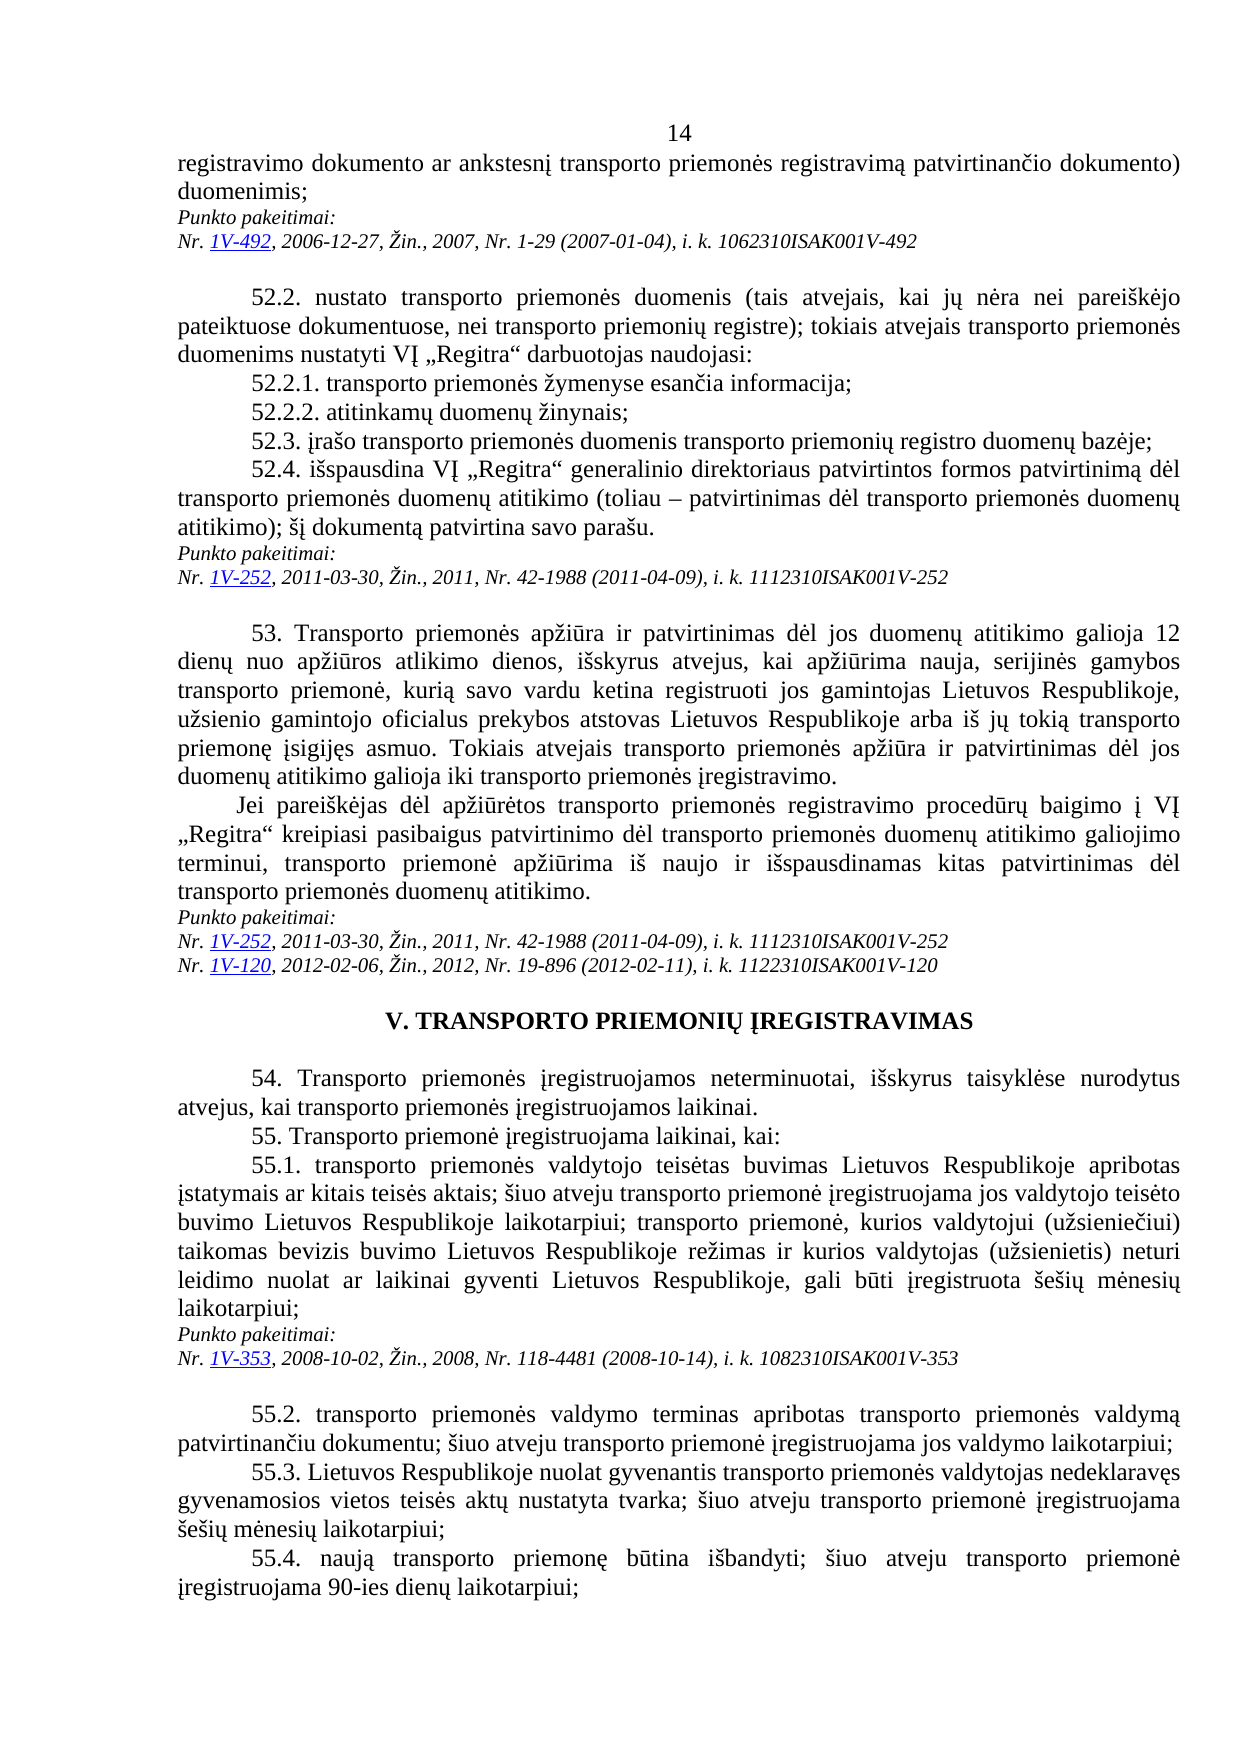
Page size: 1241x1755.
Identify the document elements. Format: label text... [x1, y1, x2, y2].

text registravimo dokumento ar ankstesnį transporto priemonės registravimą patvirtinančio dokumento) duomenimis; [177, 148, 1181, 205]
text Nr. 1V-353, 2008-10-02, Žin., 2008, Nr. 118-4481 (2008-10-14), i. k. 1082310ISAK001V-353 [177, 1346, 1181, 1370]
text Nr. 1V-252, 2011-03-30, Žin., 2011, Nr. 42-1988 (2011-04-09), i. k. 1112310ISAK001V-252 [177, 565, 1181, 589]
text Nr. 1V-120, 2012-02-06, Žin., 2012, Nr. 19-896 (2012-02-11), i. k. 1122310ISAK001V-120 [177, 953, 1181, 977]
text 53. Transporto priemonės apžiūra ir patvirtinimas dėl jos duomenų atitikimo galioja 12 dienų nuo apžiūros atlikimo dienos, išskyrus atvejus, kai apžiūrima nauja, serijinės gamybos transporto priemonė, kurią savo vardu ketina registruoti jos gamintojas Lietuvos Respublikoje, užsienio gamintojo oficialus prekybos atstovas Lietuvos Respublikoje arba iš jų tokią transporto priemonę įsigijęs asmuo. Tokiais atvejais transporto priemonės apžiūra ir patvirtinimas dėl jos duomenų atitikimo galioja iki transporto priemonės įregistravimo. [177, 618, 1181, 790]
text Punkto pakeitimai: [177, 1322, 1181, 1346]
text 55.4. naują transporto priemonę būtina išbandyti; šiuo atveju transporto priemonė įregistruojama 90-ies dienų laikotarpiui; [177, 1543, 1181, 1600]
text 52.3. įrašo transporto priemonės duomenis transporto priemonių registro duomenų bazėje; [177, 426, 1181, 454]
text V. TRANSPORTO PRIEMONIŲ ĮREGISTRAVIMAS [177, 1006, 1181, 1035]
text 55.3. Lietuvos Respublikoje nuolat gyvenantis transporto priemonės valdytojas nedeklaravęs gyvenamosios vietos teisės aktų nustatyta tvarka; šiuo atveju transporto priemonė įregistruojama šešių mėnesių laikotarpiui; [177, 1457, 1181, 1543]
text Punkto pakeitimai: [177, 905, 1181, 929]
text 52.2. nustato transporto priemonės duomenis (tais atvejais, kai jų nėra nei pareiškėjo pateiktuose dokumentuose, nei transporto priemonių registre); tokiais atvejais transporto priemonės duomenims nustatyti VĮ „Regitra“ darbuotojas naudojasi: [177, 282, 1181, 368]
text Punkto pakeitimai: [177, 541, 1181, 565]
text Punkto pakeitimai: [177, 205, 1181, 229]
text Nr. 1V-492, 2006-12-27, Žin., 2007, Nr. 1-29 (2007-01-04), i. k. 1062310ISAK001V-492 [177, 229, 1181, 253]
text 52.4. išspausdina VĮ „Regitra“ generalinio direktoriaus patvirtintos formos patvirtinimą dėl transporto priemonės duomenų atitikimo (toliau – patvirtinimas dėl transporto priemonės duomenų atitikimo); šį dokumentą patvirtina savo parašu. [177, 454, 1181, 541]
text 54. Transporto priemonės įregistruojamos neterminuotai, išskyrus taisyklėse nurodytus atvejus, kai transporto priemonės įregistruojamos laikinai. [177, 1063, 1181, 1121]
text Jei pareiškėjas dėl apžiūrėtos transporto priemonės registravimo procedūrų baigimo į VĮ „Regitra“ kreipiasi pasibaigus patvirtinimo dėl transporto priemonės duomenų atitikimo galiojimo terminui, transporto priemonė apžiūrima iš naujo ir išspausdinamas kitas patvirtinimas dėl transporto priemonės duomenų atitikimo. [177, 790, 1181, 905]
text 55.1. transporto priemonės valdytojo teisėtas buvimas Lietuvos Respublikoje apribotas įstatymais ar kitais teisės aktais; šiuo atveju transporto priemonė įregistruojama jos valdytojo teisėto buvimo Lietuvos Respublikoje laikotarpiui; transporto priemonė, kurios valdytojui (užsieniečiui) taikomas bevizis buvimo Lietuvos Respublikoje režimas ir kurios valdytojas (užsienietis) neturi leidimo nuolat ar laikinai gyventi Lietuvos Respublikoje, gali būti įregistruota šešių mėnesių laikotarpiui; [177, 1150, 1181, 1322]
text 55.2. transporto priemonės valdymo terminas apribotas transporto priemonės valdymą patvirtinančiu dokumentu; šiuo atveju transporto priemonė įregistruojama jos valdymo laikotarpiui; [177, 1399, 1181, 1457]
text 52.2.2. atitinkamų duomenų žinynais; [177, 397, 1181, 426]
text 52.2.1. transporto priemonės žymenyse esančia informacija; [177, 368, 1181, 397]
text Nr. 1V-252, 2011-03-30, Žin., 2011, Nr. 42-1988 (2011-04-09), i. k. 1112310ISAK001V-252 [177, 929, 1181, 953]
text 55. Transporto priemonė įregistruojama laikinai, kai: [177, 1121, 1181, 1150]
